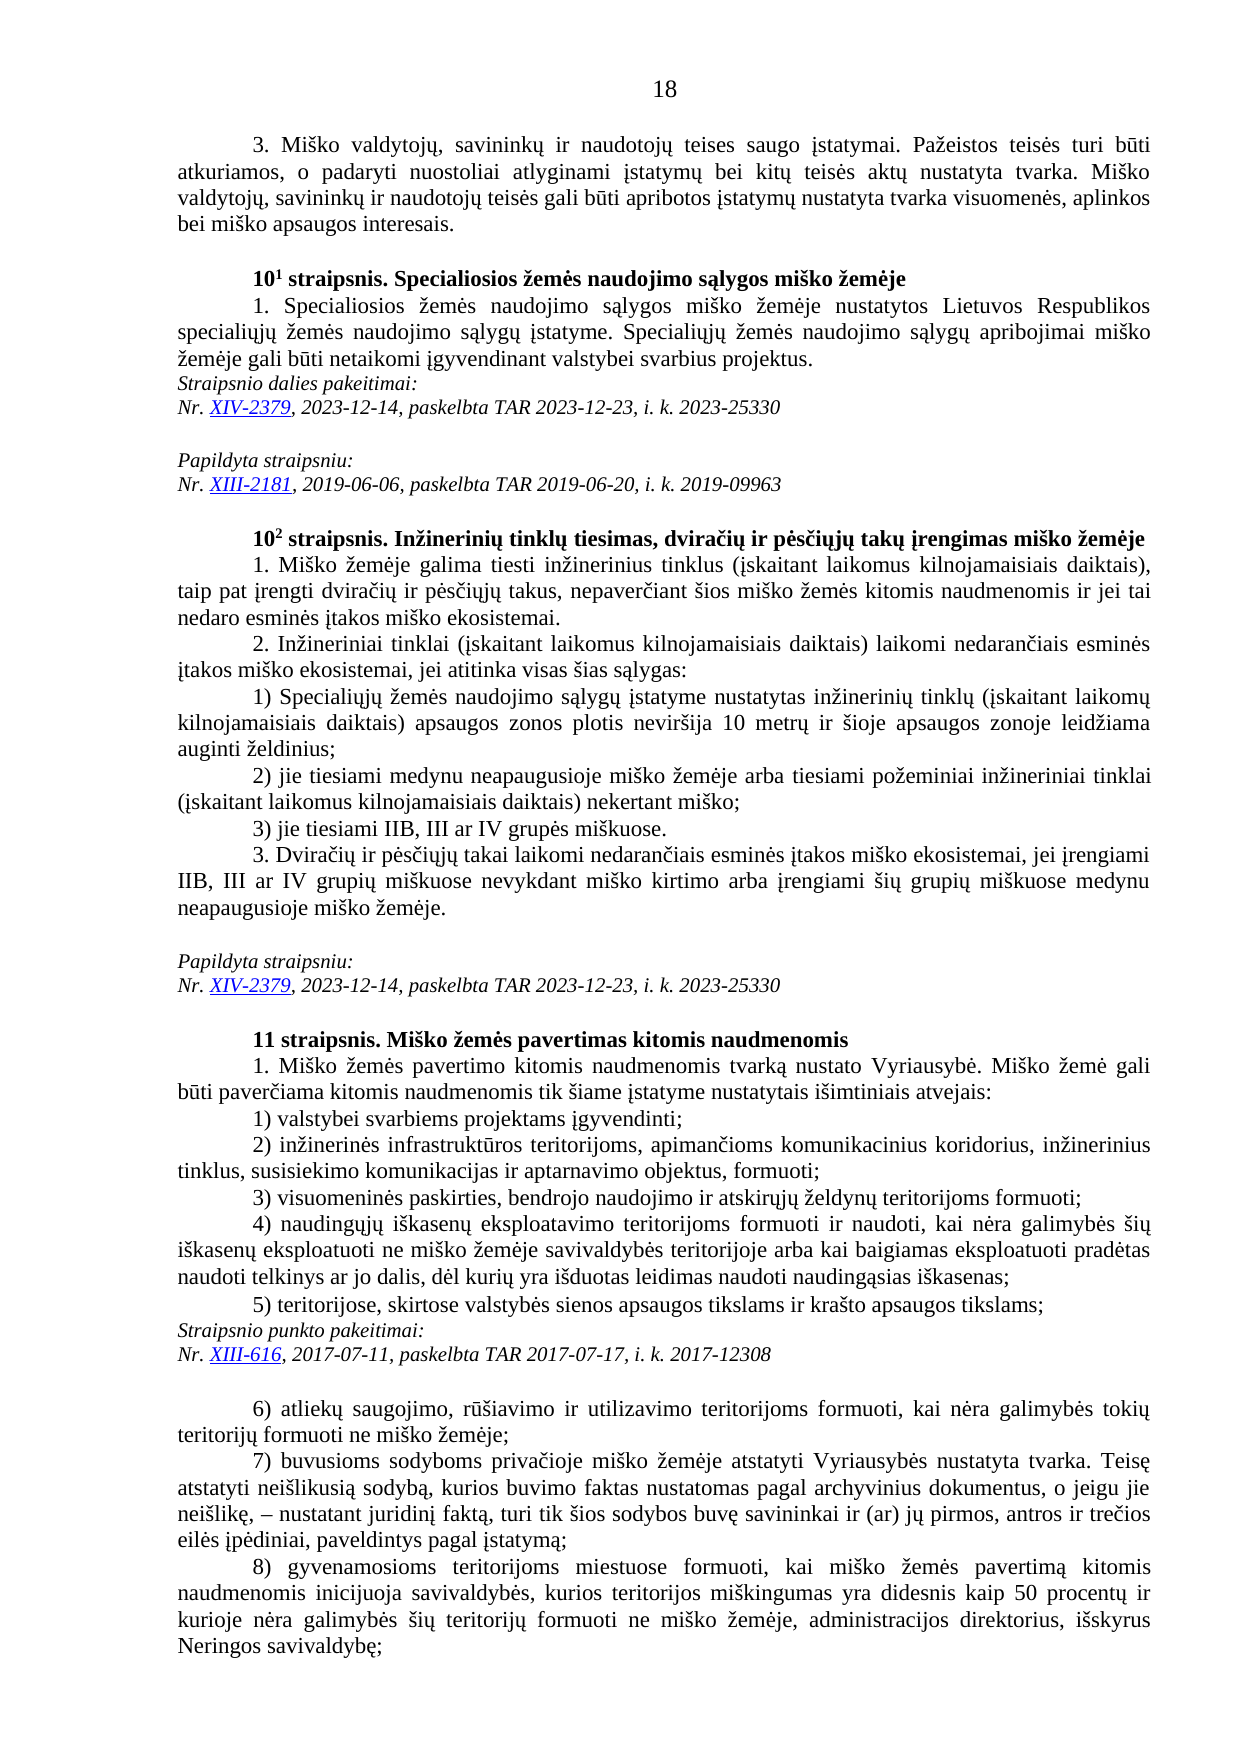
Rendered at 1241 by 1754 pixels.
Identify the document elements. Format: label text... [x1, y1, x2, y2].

text 4) naudingųjų iškasenų eksploatavimo teritorijoms formuoti ir naudoti, kai nėra galimybės šių iškasenų eksploatuoti ne miško žemėje savivaldybės teritorijoje arba kai baigiamas eksploatuoti pradėtas naudoti telkinys ar jo dalis, dėl kurių yra išduotas leidimas naudoti naudingąsias iškasenas; [177, 1210, 1152, 1289]
text 1. Miško žemėje galima tiesti inžinerinius tinklus (įskaitant laikomus kilnojamaisiais daiktais), taip pat įrengti dviračių ir pėsčiųjų takus, nepaverčiant šios miško žemės kitomis naudmenomis ir jei tai nedaro esminės įtakos miško ekosistemai. [177, 551, 1152, 630]
text Straipsnio punkto pakeitimai: [177, 1318, 1152, 1342]
text 102 straipsnis. Inžinerinių tinklų tiesimas, dviračių ir pėsčiųjų takų įrengimas miško žemėje [252, 525, 1152, 551]
text Nr. XIV-2379, 2023-12-14, paskelbta TAR 2023-12-23, i. k. 2023-25330 [177, 973, 1152, 997]
text 2. Inžineriniai tinklai (įskaitant laikomus kilnojamaisiais daiktais) laikomi nedarančiais esminės įtakos miško ekosistemai, jei atitinka visas šias sąlygas: [177, 630, 1152, 683]
text 7) buvusioms sodyboms privačioje miško žemėje atstatyti Vyriausybės nustatyta tvarka. Teisę atstatyti neišlikusią sodybą, kurios buvimo faktas nustatomas pagal archyvinius dokumentus, o jeigu jie neišlikę, – nustatant juridinį faktą, turi tik šios sodybos buvę savininkai ir (ar) jų pirmos, antros ir trečios eilės įpėdiniai, paveldintys pagal įstatymą; [177, 1447, 1152, 1553]
text 1. Miško žemės pavertimo kitomis naudmenomis tvarką nustato Vyriausybė. Miško žemė gali būti paverčiama kitomis naudmenomis tik šiame įstatyme nustatytais išimtiniais atvejais: [177, 1052, 1152, 1105]
text Straipsnio dalies pakeitimai: [177, 371, 1152, 395]
text Papildyta straipsniu: [177, 949, 1152, 973]
text 101 straipsnis. Specialiosios žemės naudojimo sąlygos miško žemėje [177, 266, 1152, 292]
text 8) gyvenamosioms teritorijoms miestuose formuoti, kai miško žemės pavertimą kitomis naudmenomis inicijuoja savivaldybės, kurios teritorijos miškingumas yra didesnis kaip 50 procentų ir kurioje nėra galimybės šių teritorijų formuoti ne miško žemėje, administracijos direktorius, išskyrus Neringos savivaldybę; [177, 1553, 1152, 1658]
text 3) visuomeninės paskirties, bendrojo naudojimo ir atskirųjų želdynų teritorijoms formuoti; [177, 1184, 1152, 1210]
text 3. Dviračių ir pėsčiųjų takai laikomi nedarančiais esminės įtakos miško ekosistemai, jei įrengiami IIB, III ar IV grupių miškuose nevykdant miško kirtimo arba įrengiami šių grupių miškuose medynu neapaugusioje miško žemėje. [177, 841, 1152, 920]
text Nr. XIII-616, 2017-07-11, paskelbta TAR 2017-07-17, i. k. 2017-12308 [177, 1342, 1152, 1366]
text 2) jie tiesiami medynu neapaugusioje miško žemėje arba tiesiami požeminiai inžineriniai tinklai (įskaitant laikomus kilnojamaisiais daiktais) nekertant miško; [177, 762, 1152, 814]
text 2) inžinerinės infrastruktūros teritorijoms, apimančioms komunikacinius koridorius, inžinerinius tinklus, susisiekimo komunikacijas ir aptarnavimo objektus, formuoti; [177, 1131, 1152, 1184]
text 1. Specialiosios žemės naudojimo sąlygos miško žemėje nustatytos Lietuvos Respublikos specialiųjų žemės naudojimo sąlygų įstatyme. Specialiųjų žemės naudojimo sąlygų apribojimai miško žemėje gali būti netaikomi įgyvendinant valstybei svarbius projektus. [177, 292, 1152, 371]
text Nr. XIII-2181, 2019-06-06, paskelbta TAR 2019-06-20, i. k. 2019-09963 [177, 472, 1152, 496]
text 3. Miško valdytojų, savininkų ir naudotojų teises saugo įstatymai. Pažeistos teisės turi būti atkuriamos, o padaryti nuostoliai atlyginami įstatymų bei kitų teisės aktų nustatyta tvarka. Miško valdytojų, savininkų ir naudotojų teisės gali būti apribotos įstatymų nustatyta tvarka visuomenės, aplinkos bei miško apsaugos interesais. [177, 131, 1152, 237]
text 1) Specialiųjų žemės naudojimo sąlygų įstatyme nustatytas inžinerinių tinklų (įskaitant laikomų kilnojamaisiais daiktais) apsaugos zonos plotis neviršija 10 metrų ir šioje apsaugos zonoje leidžiama auginti želdinius; [177, 683, 1152, 762]
text Papildyta straipsniu: [177, 448, 1152, 472]
text 3) jie tiesiami IIB, III ar IV grupės miškuose. [177, 814, 1152, 841]
text 6) atliekų saugojimo, rūšiavimo ir utilizavimo teritorijoms formuoti, kai nėra galimybės tokių teritorijų formuoti ne miško žemėje; [177, 1395, 1152, 1447]
text 5) teritorijose, skirtose valstybės sienos apsaugos tikslams ir krašto apsaugos tikslams; [177, 1289, 1152, 1318]
text 1) valstybei svarbiems projektams įgyvendinti; [177, 1105, 1152, 1131]
text 11 straipsnis. Miško žemės pavertimas kitomis naudmenomis [177, 1026, 1152, 1052]
text Nr. XIV-2379, 2023-12-14, paskelbta TAR 2023-12-23, i. k. 2023-25330 [177, 395, 1152, 419]
